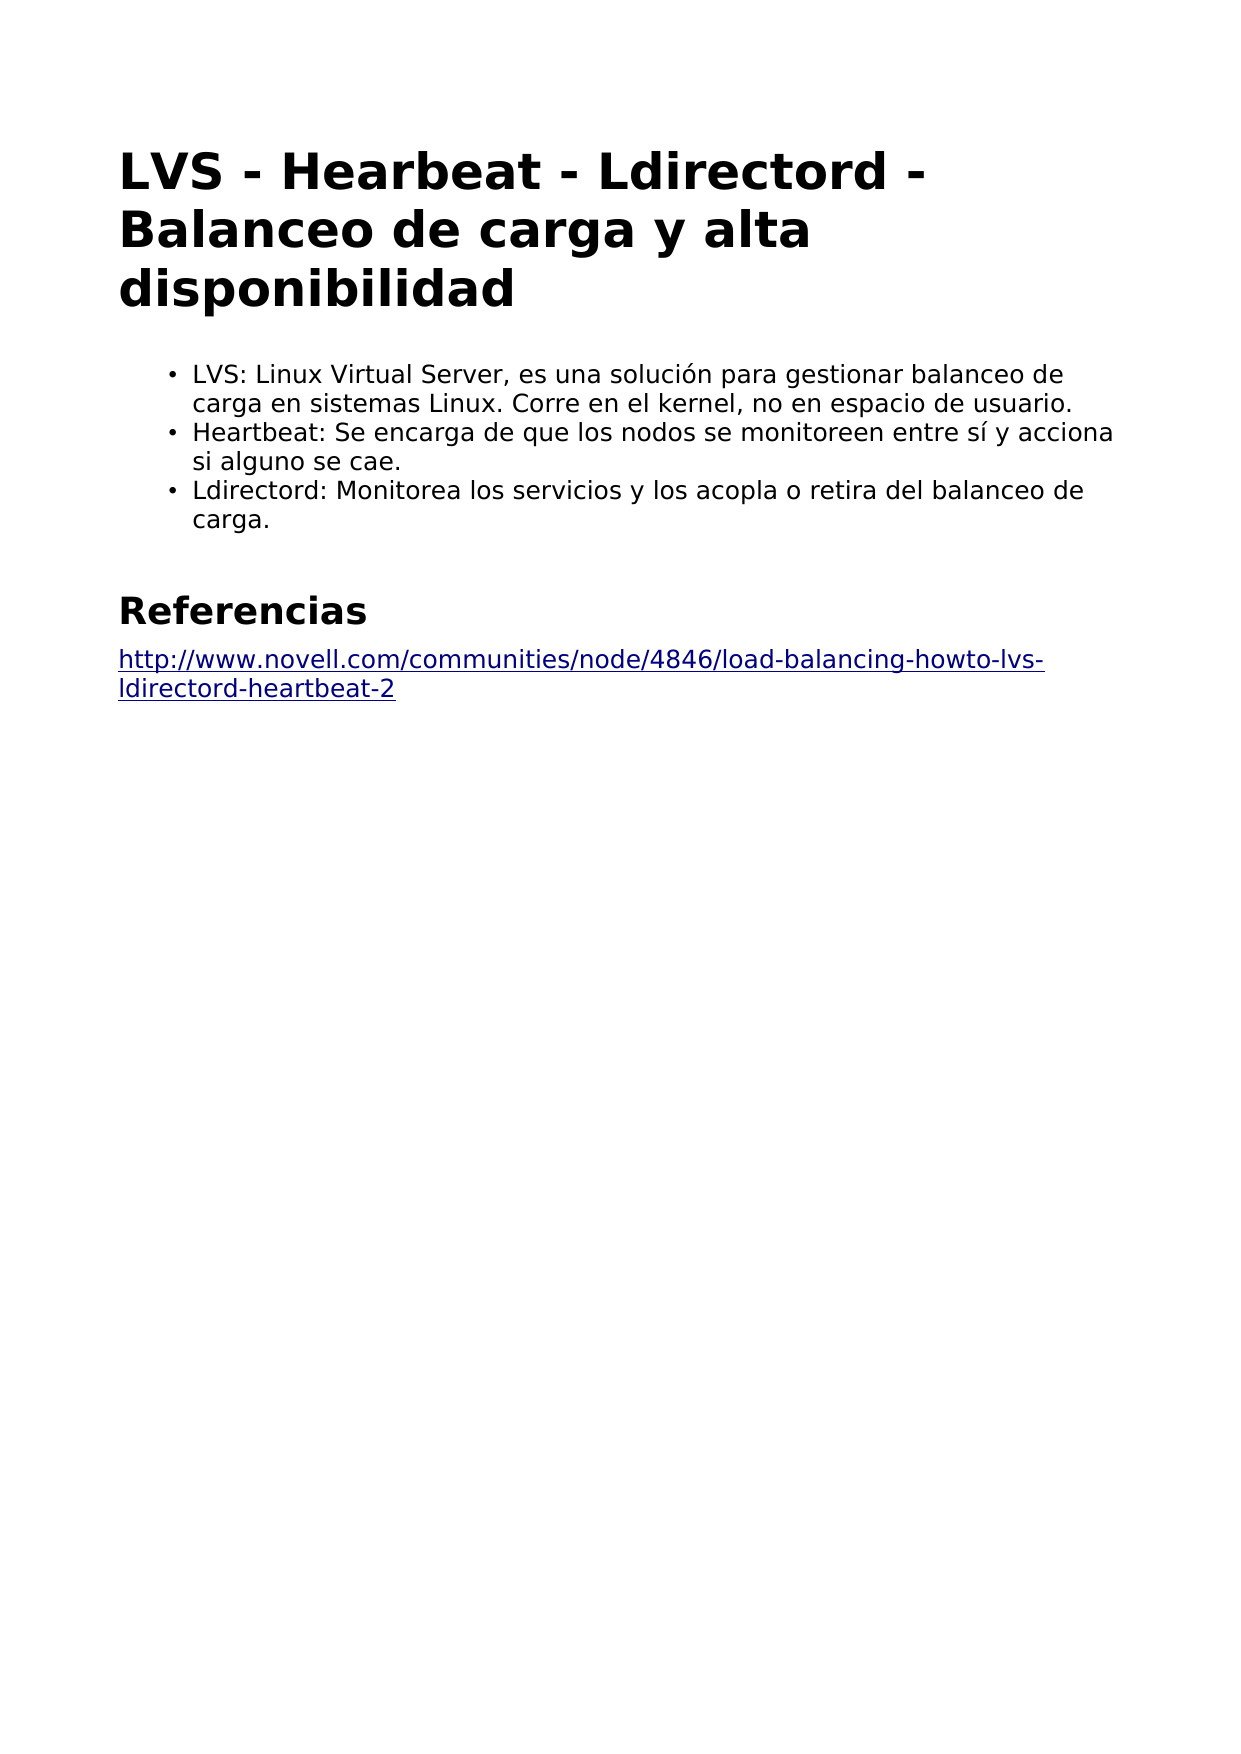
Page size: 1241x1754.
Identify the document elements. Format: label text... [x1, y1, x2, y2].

subtitle Referencias [118, 589, 1122, 633]
list LVS: Linux Virtual Server, es una solución para gestionar balanceo de carga en sistemas Linux. Corre en el kernel, no en espacio de usuario. [177, 360, 1122, 418]
subtitle LVS - Hearbeat - Ldirectord - Balanceo de carga y alta disponibilidad [118, 143, 1122, 318]
list Ldirectord: Monitorea los servicios y los acopla o retira del balanceo de carga. [177, 476, 1122, 535]
text http://www.novell.com/communities/node/4846/load-balancing-howto-lvs-ldirectord-heartbeat-2 [118, 645, 1122, 704]
list Heartbeat: Se encarga de que los nodos se monitoreen entre sí y acciona si alguno se cae. [177, 418, 1122, 476]
